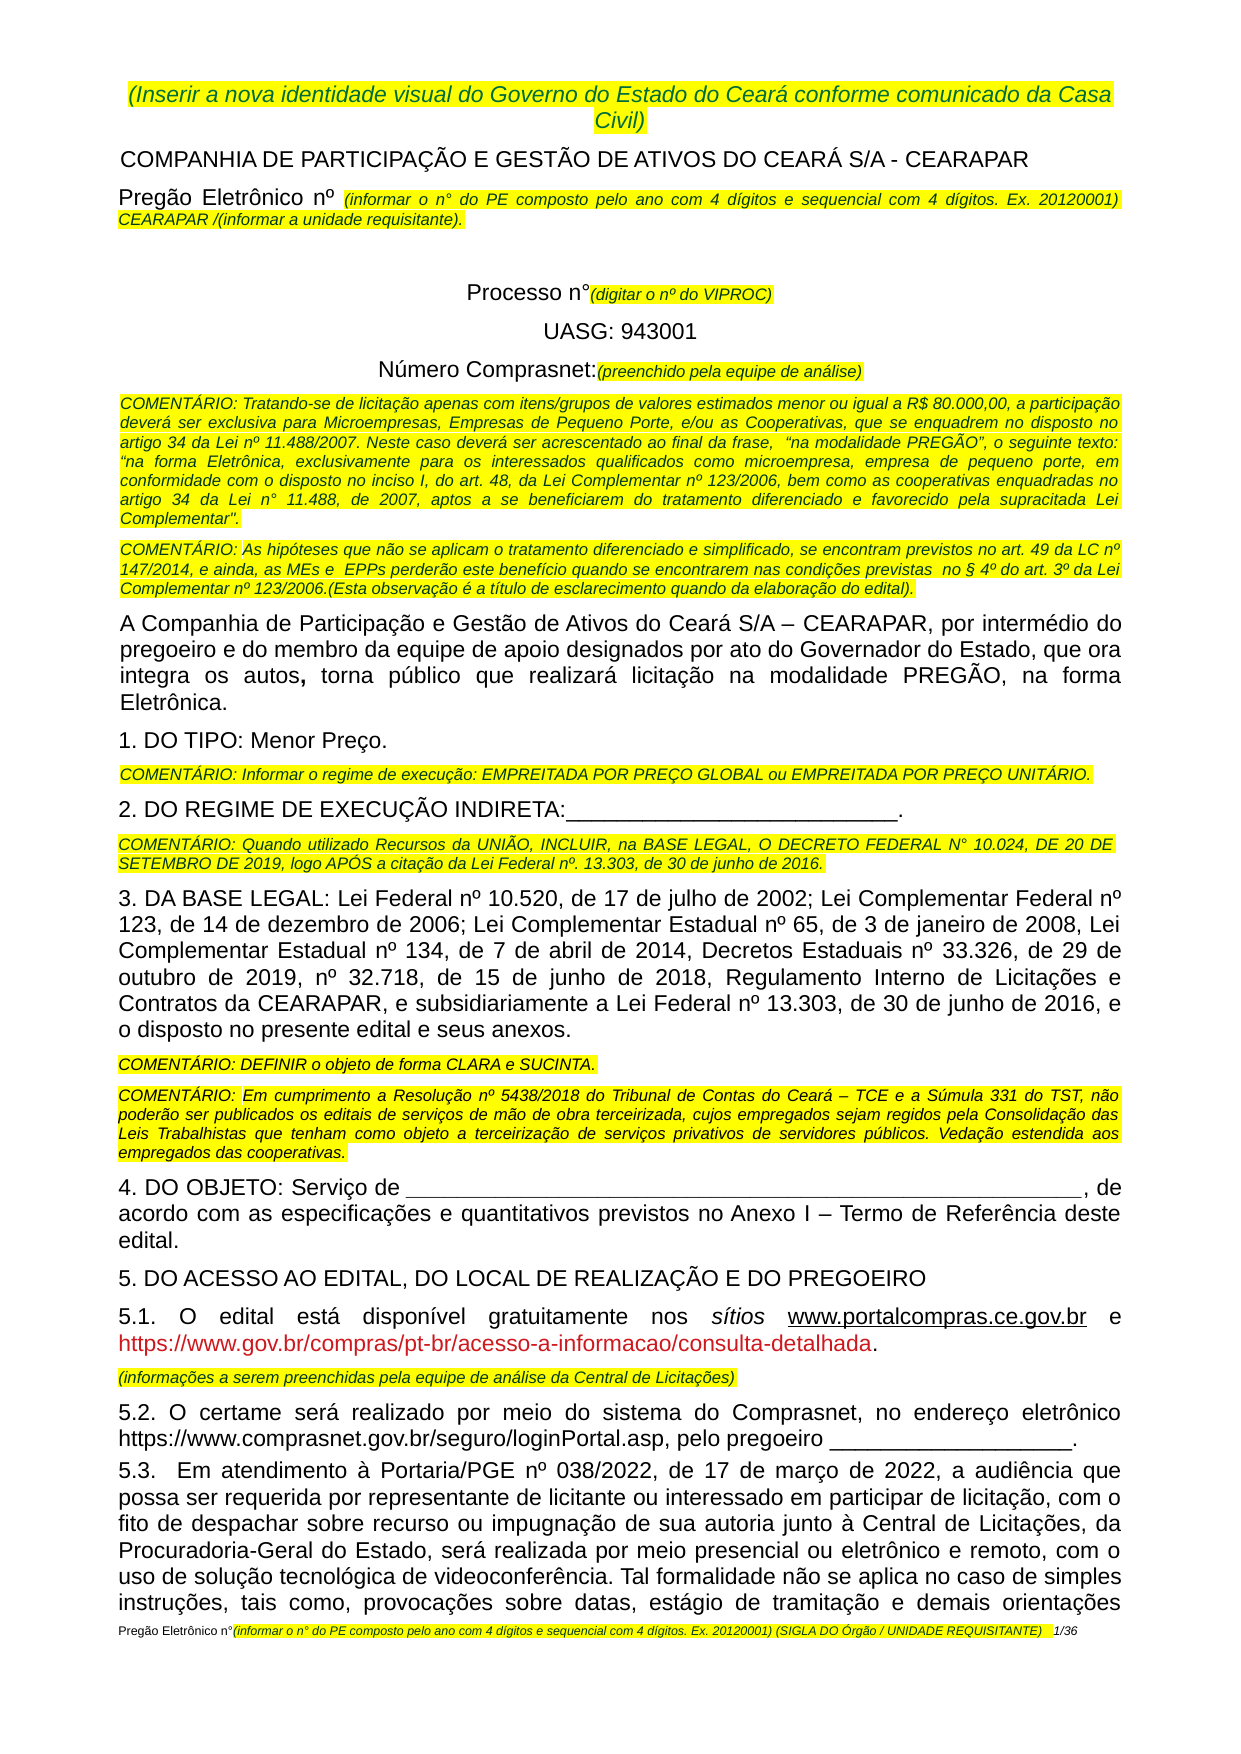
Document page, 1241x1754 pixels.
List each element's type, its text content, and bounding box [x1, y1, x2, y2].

text Pregão Eletrônico nº (informar o n° do PE composto pelo ano com 4 dígitos e sequencial com 4 dígitos. Ex. 20120001) CEARAPAR /(informar a unidade requisitante). [118, 184, 1122, 229]
text 3. DA BASE LEGAL: Lei Federal nº 10.520, de 17 de julho de 2002; Lei Complementar Federal nº 123, de 14 de dezembro de 2006; Lei Complementar Estadual nº 65, de 3 de janeiro de 2008, Lei Complementar Estadual nº 134, de 7 de abril de 2014, Decretos Estaduais nº 33.326, de 29 de outubro de 2019, nº 32.718, de 15 de junho de 2018, Regulamento Interno de Licitações e Contratos da CEARAPAR, e subsidiariamente a Lei Federal nº 13.303, de 30 de junho de 2016, e o disposto no presente edital e seus anexos. [118, 884, 1122, 1043]
text Número Comprasnet:(preenchido pela equipe de análise) [119, 356, 1122, 382]
text A Companhia de Participação e Gestão de Ativos do Ceará S/A – CEARAPAR, por intermédio do pregoeiro e do membro da equipe de apoio designados por ato do Governador do Estado, que ora integra os autos, torna público que realizará licitação na modalidade PREGÃO, na forma Eletrônica. [119, 609, 1122, 715]
text (informações a serem preenchidas pela equipe de análise da Central de Licitações) [118, 1368, 1122, 1387]
text COMENTÁRIO: Quando utilizado Recursos da UNIÃO, INCLUIR, na BASE LEGAL, O DECRETO FEDERAL N° 10.024, DE 20 DE SETEMBRO DE 2019, logo APÓS a citação da Lei Federal nº. 13.303, de 30 de junho de 2016. [118, 834, 1116, 873]
text COMENTÁRIO: Informar o regime de execução: EMPREITADA POR PREÇO GLOBAL ou EMPREITADA POR PREÇO UNITÁRIO. [119, 765, 1122, 784]
text COMENTÁRIO: Tratando-se de licitação apenas com itens/grupos de valores estimados menor ou igual a R$ 80.000,00, a participação deverá ser exclusiva para Microempresas, Empresas de Pequeno Porte, e/ou as Cooperativas, que se enquadrem no disposto no artigo 34 da Lei nº 11.488/2007. Neste caso deverá ser acrescentado ao final da frase, “na modalidade PREGÃO”, o seguinte texto: “na forma Eletrônica, exclusivamente para os interessados qualificados como microempresa, empresa de pequeno porte, em conformidade com o disposto no inciso I, do art. 48, da Lei Complementar nº 123/2006, bem como as cooperativas enquadradas no artigo 34 da Lei n° 11.488, de 2007, aptos a se beneficiarem do tratamento diferenciado e favorecido pela supracitada Lei Complementar". [120, 394, 1122, 528]
text Processo n°(digitar o nº do VIPROC) [118, 279, 1122, 306]
text 5.1. O edital está disponível gratuitamente nos sítios www.portalcompras.ce.gov.br e https://www.gov.br/compras/pt-br/acesso-a-informacao/consulta-detalhada. [118, 1303, 1122, 1356]
text 5. DO ACESSO AO EDITAL, DO LOCAL DE REALIZAÇÃO E DO PREGOEIRO [118, 1265, 1122, 1291]
text 1. DO TIPO: Menor Preço. [118, 727, 1122, 753]
text COMENTÁRIO: Em cumprimento a Resolução nº 5438/2018 do Tribunal de Contas do Ceará – TCE e a Súmula 331 do TST, não poderão ser publicados os editais de serviços de mão de obra terceirizada, cujos empregados sejam regidos pela Consolidação das Leis Trabalhistas que tenham como objeto a terceirização de serviços privativos de servidores públicos. Vedação estendida aos empregados das cooperativas. [118, 1086, 1122, 1162]
text Companhia de Participação e Gestão de Ativos do Ceará S/A - CEARAPAR [118, 146, 1122, 172]
text 5.2. O certame será realizado por meio do sistema do Comprasnet, no endereço eletrônico https://www.comprasnet.gov.br/seguro/loginPortal.asp, pelo pregoeiro ___________________. [118, 1399, 1122, 1452]
text (Inserir a nova identidade visual do Governo do Estado do Ceará conforme comunicado da Casa Civil) [119, 81, 1122, 134]
text 2. DO REGIME DE EXECUÇÃO INDIRETA:__________________________. [118, 796, 1122, 822]
text UASG: 943001 [118, 318, 1122, 344]
text COMENTÁRIO: DEFINIR o objeto de forma CLARA e SUCINTA. [118, 1054, 1122, 1074]
text COMENTÁRIO: As hipóteses que não se aplicam o tratamento diferenciado e simplificado, se encontram previstos no art. 49 da LC nº 147/2014, e ainda, as MEs e EPPs perderão este benefício quando se encontrarem nas condições previstas no § 4º do art. 3º da Lei Complementar nº 123/2006.(Esta observação é a título de esclarecimento quando da elaboração do edital). [120, 540, 1122, 598]
text 4. DO OBJETO: Serviço de _____________________________________________________, de acordo com as especificações e quantitativos previstos no Anexo I – Termo de Referência deste edital. [118, 1174, 1122, 1253]
text 5.3. Em atendimento à Portaria/PGE nº 038/2022, de 17 de março de 2022, a audiência que possa ser requerida por representante de licitante ou interessado em participar de licitação, com o fito de despachar sobre recurso ou impugnação de sua autoria junto à Central de Licitações, da Procuradoria-Geral do Estado, será realizada por meio presencial ou eletrônico e remoto, com o uso de solução tecnológica de videoconferência. Tal formalidade não se aplica no caso de simples instruções, tais como, provocações sobre datas, estágio de tramitação e demais orientações [118, 1457, 1122, 1616]
